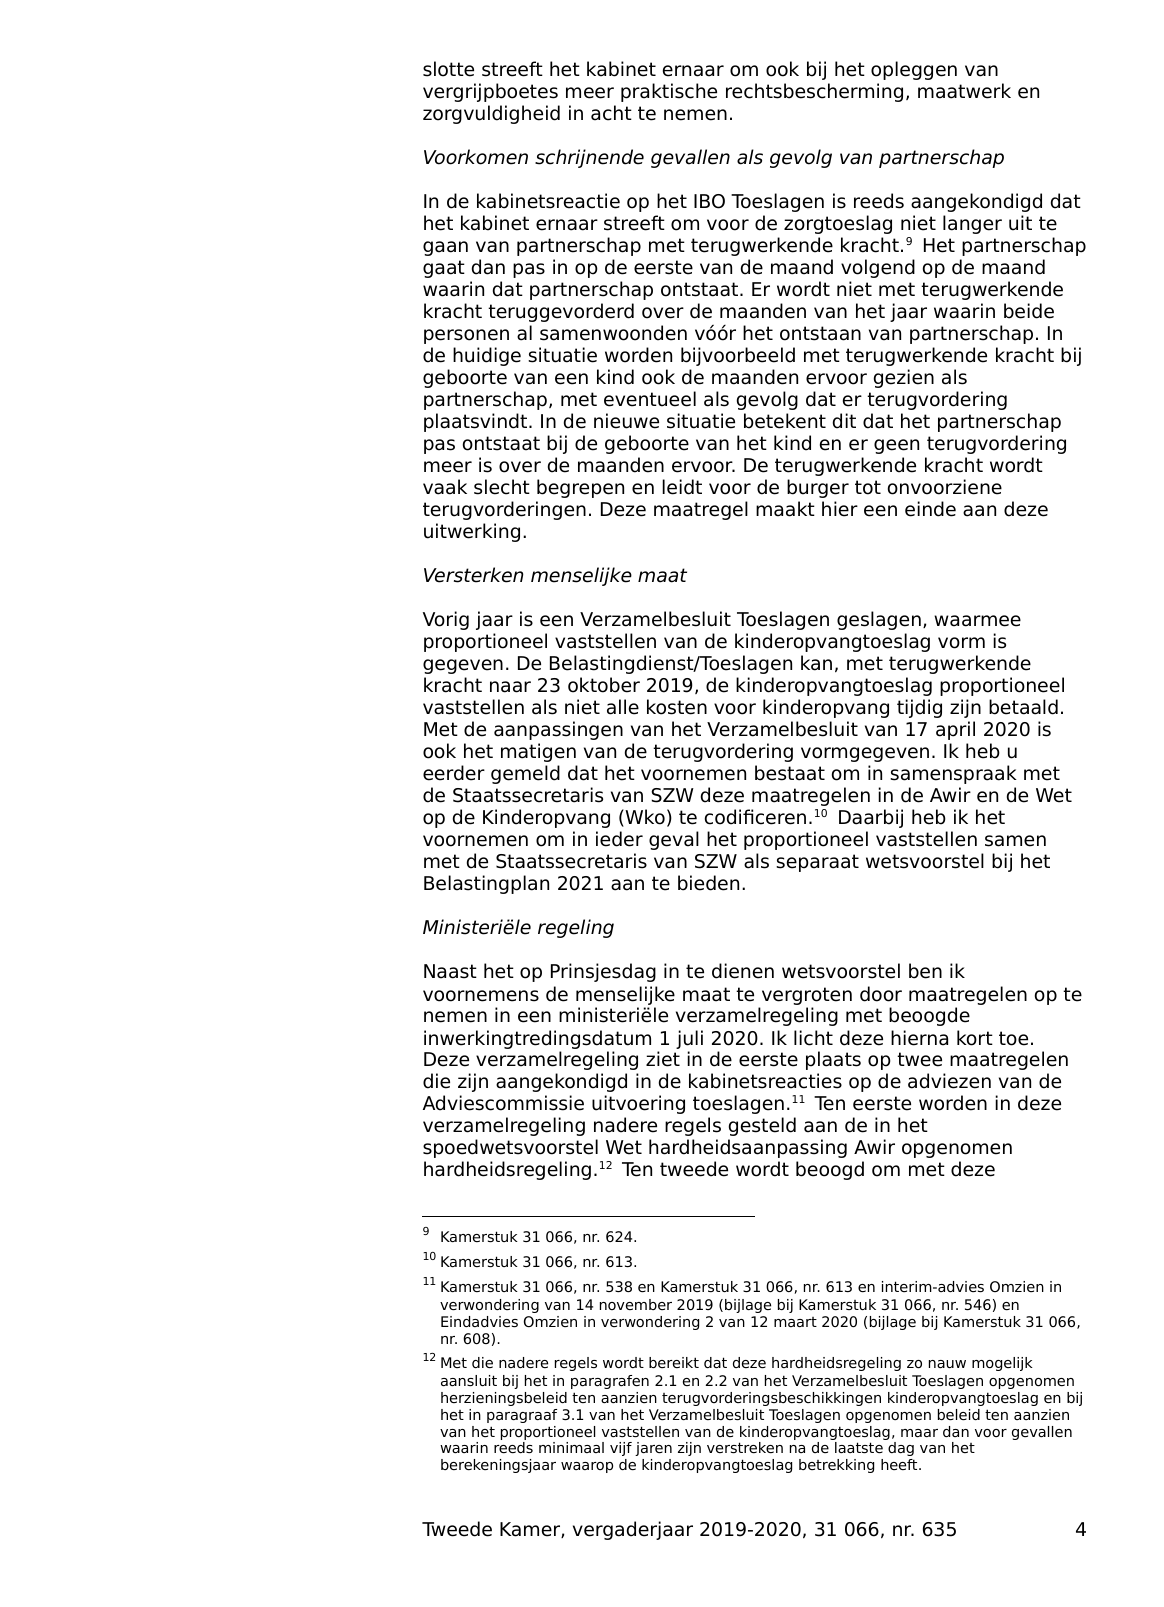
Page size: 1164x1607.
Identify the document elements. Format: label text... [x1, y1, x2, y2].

text Kamerstuk 31 066, nr. 538 en Kamerstuk 31 066, nr. 613 en interim-advies Omzien in verwondering van 14 november 2019 (bijlage bij Kamerstuk 31 066, nr. 546) en Eindadvies Omzien in verwondering 2 van 12 maart 2020 (bijlage bij Kamerstuk 31 066, nr. 608). [422, 1275, 1087, 1348]
text Onderzocht wordt om de invulling van meer praktische rechtsbescherming en maatwerk wettelijk te verankeren. Ook wordt onderzocht om in bepaalde gevallen aan de belanghebbende de gelegenheid te bieden om te reageren op een voorgenomen beschikking met nadelige gevolgen die onevenredig kunnen uitpakken voor een belanghebbende. Verder wil het kabinet meer wettelijke waarborgen inbouwen bij het opvragen van informatie bij belanghebbenden om de gewenste zorgvuldige en proactieve houding van de Belastingdienst/Toeslagen te benadrukken. Gedacht wordt aan een meer zorgvuldige vormgeving van het aanmaningsproces ingeval de burger niet aan zijn informatieverplichting voldoet en het pro-actiever wijzen van de burger op de mogelijke gevolgen indien hij de gevraagde informatie niet verstrekt. Verder onderzoekt het kabinet de mogelijkheid voor de Belastingdienst/Toeslagen om meer informatie via derden op te vragen. Om de lasten voor de burger te verminderen, wordt gekeken naar de in het IBO Toeslagen voorgestelde mogelijkheid om drempels in te voeren voor kleine terugvorderingen en nabetalingen. Ten slotte streeft het kabinet ernaar om ook bij het opleggen van vergrijpboetes meer praktische rechtsbescherming, maatwerk en zorgvuldigheid in acht te nemen. [422, 59, 1087, 125]
text Vorig jaar is een Verzamelbesluit Toeslagen geslagen, waarmee proportioneel vaststellen van de kinderopvangtoeslag vorm is gegeven. De Belastingdienst/Toeslagen kan, met terugwerkende kracht naar 23 oktober 2019, de kinderopvangtoeslag proportioneel vaststellen als niet alle kosten voor kinderopvang tijdig zijn betaald. Met de aanpassingen van het Verzamelbesluit van 17 april 2020 is ook het matigen van de terugvordering vormgegeven. Ik heb u eerder gemeld dat het voornemen bestaat om in samenspraak met de Staatssecretaris van SZW deze maatregelen in de Awir en de Wet op de Kinderopvang (Wko) te codificeren. Daarbij heb ik het voornemen om in ieder geval het proportioneel vaststellen samen met de Staatssecretaris van SZW als separaat wetsvoorstel bij het Belastingplan 2021 aan te bieden. [422, 609, 1087, 895]
subtitle Versterken menselijke maat [422, 565, 1087, 587]
text Naast het op Prinsjesdag in te dienen wetsvoorstel ben ik voornemens de menselijke maat te vergroten door maatregelen op te nemen in een ministeriële verzamelregeling met beoogde inwerkingtredingsdatum 1 juli 2020. Ik licht deze hierna kort toe. Deze verzamelregeling ziet in de eerste plaats op twee maatregelen die zijn aangekondigd in de kabinetsreacties op de adviezen van de Adviescommissie uitvoering toeslagen. Ten eerste worden in deze verzamelregeling nadere regels gesteld aan de in het spoedwetsvoorstel Wet hardheidsaanpassing Awir opgenomen hardheidsregeling. Ten tweede wordt beoogd om met deze [422, 961, 1087, 1181]
text Met die nadere regels wordt bereikt dat deze hardheidsregeling zo nauw mogelijk aansluit bij het in paragrafen 2.1 en 2.2 van het Verzamelbesluit Toeslagen opgenomen herzieningsbeleid ten aanzien terugvorderingsbeschikkingen kinderopvangtoeslag en bij het in paragraaf 3.1 van het Verzamelbesluit Toeslagen opgenomen beleid ten aanzien van het proportioneel vaststellen van de kinderopvangtoeslag, maar dan voor gevallen waarin reeds minimaal vijf jaren zijn verstreken na de laatste dag van het berekeningsjaar waarop de kinderopvangtoeslag betrekking heeft. [422, 1351, 1087, 1474]
subtitle Ministeriële regeling [422, 917, 1087, 939]
text Kamerstuk 31 066, nr. 613. [422, 1250, 1087, 1272]
subtitle Voorkomen schrijnende gevallen als gevolg van partnerschap [422, 147, 1087, 169]
text In de kabinetsreactie op het IBO Toeslagen is reeds aangekondigd dat het kabinet ernaar streeft om voor de zorgtoeslag niet langer uit te gaan van partnerschap met terugwerkende kracht. Het partnerschap gaat dan pas in op de eerste van de maand volgend op de maand waarin dat partnerschap ontstaat. Er wordt niet met terugwerkende kracht teruggevorderd over de maanden van het jaar waarin beide personen al samenwoonden vóór het ontstaan van partnerschap. In de huidige situatie worden bijvoorbeeld met terugwerkende kracht bij geboorte van een kind ook de maanden ervoor gezien als partnerschap, met eventueel als gevolg dat er terugvordering plaatsvindt. In de nieuwe situatie betekent dit dat het partnerschap pas ontstaat bij de geboorte van het kind en er geen terugvordering meer is over de maanden ervoor. De terugwerkende kracht wordt vaak slecht begrepen en leidt voor de burger tot onvoorziene terugvorderingen. Deze maatregel maakt hier een einde aan deze uitwerking. [422, 191, 1087, 543]
text Kamerstuk 31 066, nr. 624. [422, 1225, 1087, 1247]
